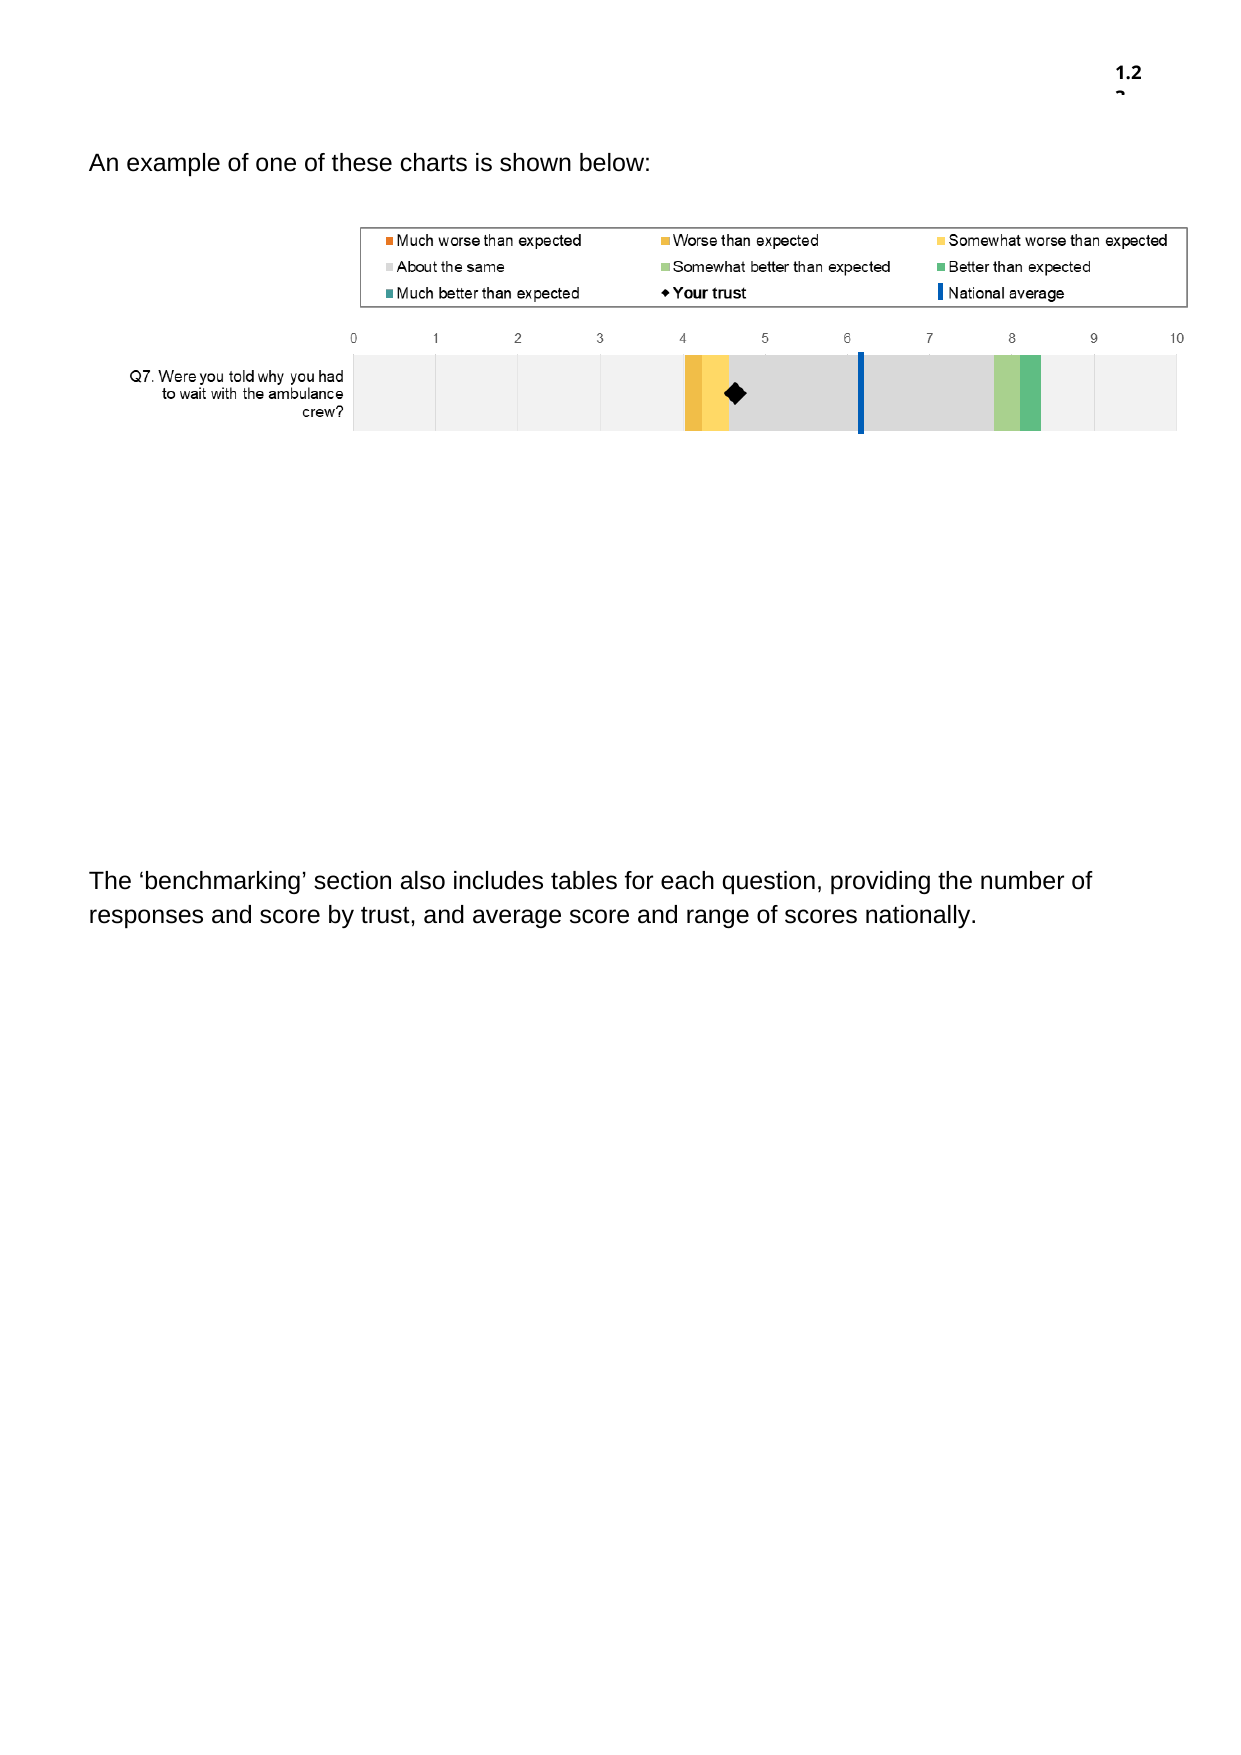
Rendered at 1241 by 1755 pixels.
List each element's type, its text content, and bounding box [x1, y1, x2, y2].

text An example of one of these charts is shown below: [89, 148, 1152, 176]
text The ‘benchmarking’ section also includes tables for each question, providing the number of responses and score by trust, and average score and range of scores nationally. [89, 866, 1152, 929]
